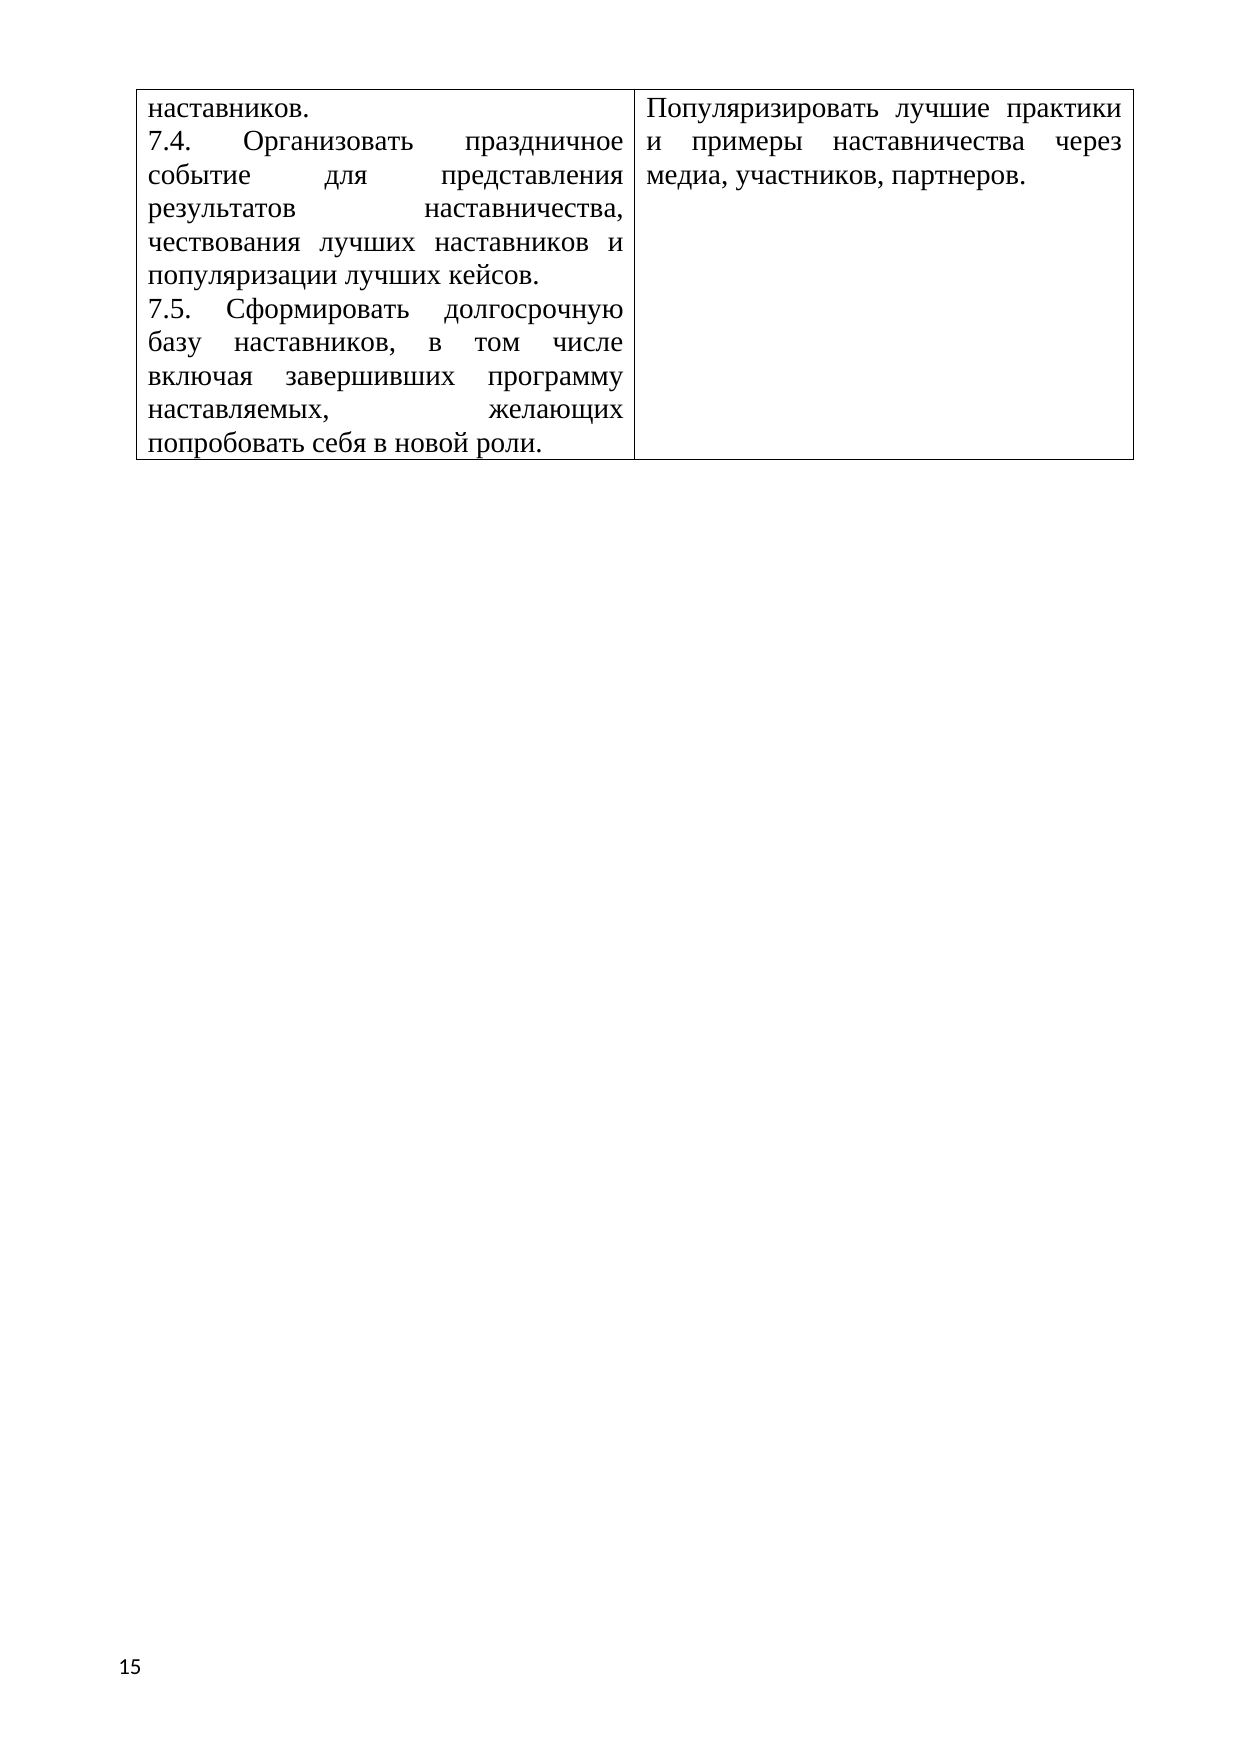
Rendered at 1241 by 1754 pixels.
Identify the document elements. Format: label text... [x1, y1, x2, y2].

table_cell наставников. 7.4. Организовать праздничное событие для представления результатов наставничества, чествования лучших наставников и популяризации лучших кейсов. 7.5. Сформировать долгосрочную базу наставников, в том числе включая завершивших программу наставляемых, желающих попробовать себя в новой роли. [137, 90, 634, 459]
table_cell Популяризировать лучшие практики и примеры наставничества через медиа, участников, партнеров. [635, 90, 1133, 459]
